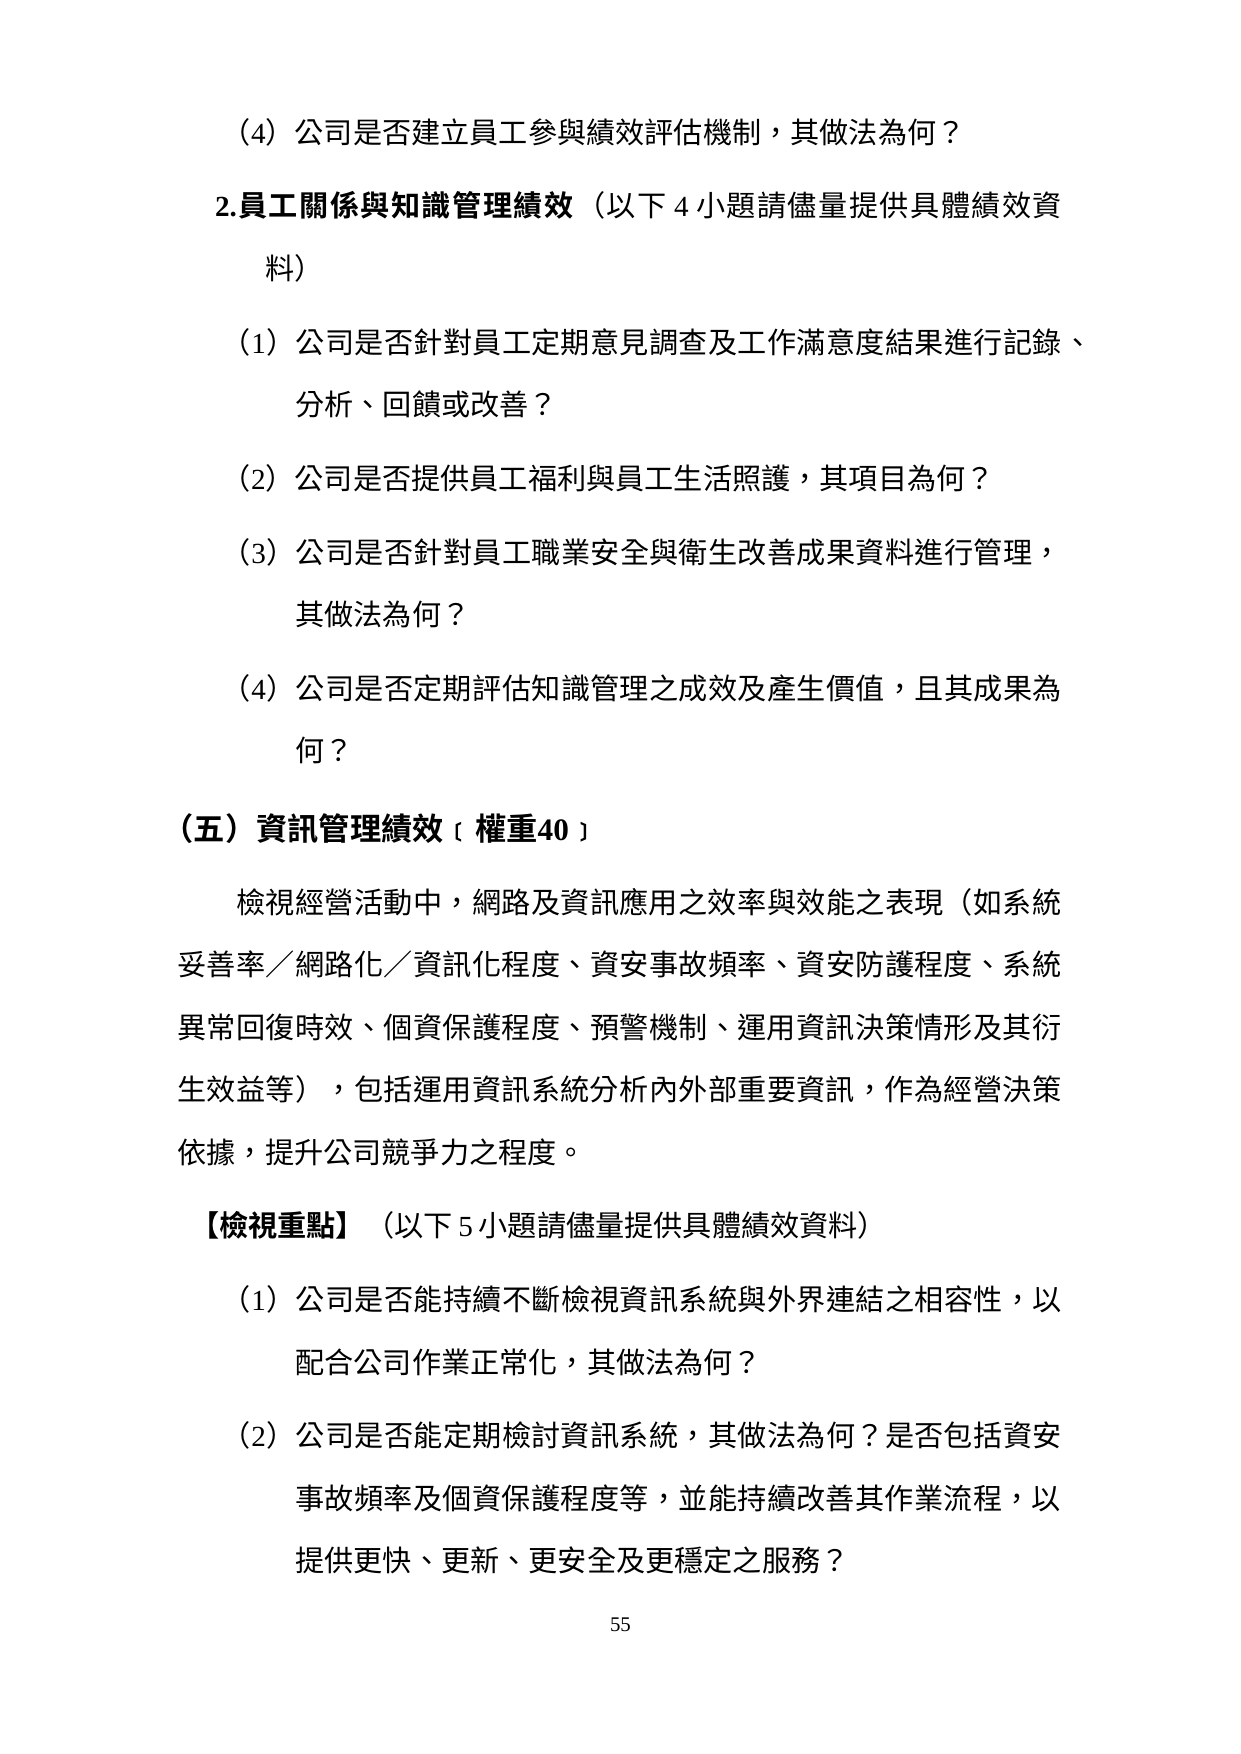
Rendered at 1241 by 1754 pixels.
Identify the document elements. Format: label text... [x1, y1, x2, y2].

text （2）公司是否提供員工福利與員工生活照護，其項目為何？ [222, 435, 1063, 497]
subtitle （五）資訊管理績效﹝權重40﹞ [162, 785, 1063, 847]
text （2）公司是否能定期檢討資訊系統，其做法為何？是否包括資安事故頻率及個資保護程度等，並能持續改善其作業流程，以提供更快、更新、更安全及更穩定之服務？ [222, 1392, 1063, 1580]
text （3）公司是否針對員工職業安全與衛生改善成果資料進行管理，其做法為何？ [222, 509, 1063, 634]
text 檢視經營活動中，網路及資訊應用之效率與效能之表現（如系統妥善率／網路化／資訊化程度、資安事故頻率、資安防護程度、系統異常回復時效、個資保護程度、預警機制、運用資訊決策情形及其衍生效益等），包括運用資訊系統分析內外部重要資訊，作為經營決策依據，提升公司競爭力之程度。 [177, 859, 1063, 1171]
text （1）公司是否能持續不斷檢視資訊系統與外界連結之相容性，以配合公司作業正常化，其做法為何？ [222, 1256, 1063, 1381]
text （4）公司是否定期評估知識管理之成效及產生價值，且其成果為何？ [222, 645, 1063, 770]
text （4）公司是否建立員工參與績效評估機制，其做法為何？ [222, 89, 1063, 151]
text 【檢視重點】（以下5小題請儘量提供具體績效資料） [190, 1182, 1063, 1245]
text 2.員工關係與知識管理績效（以下4小題請儘量提供具體績效資料） [215, 162, 1063, 287]
text （1）公司是否針對員工定期意見調查及工作滿意度結果進行記錄、分析、回饋或改善？ [222, 299, 1063, 424]
